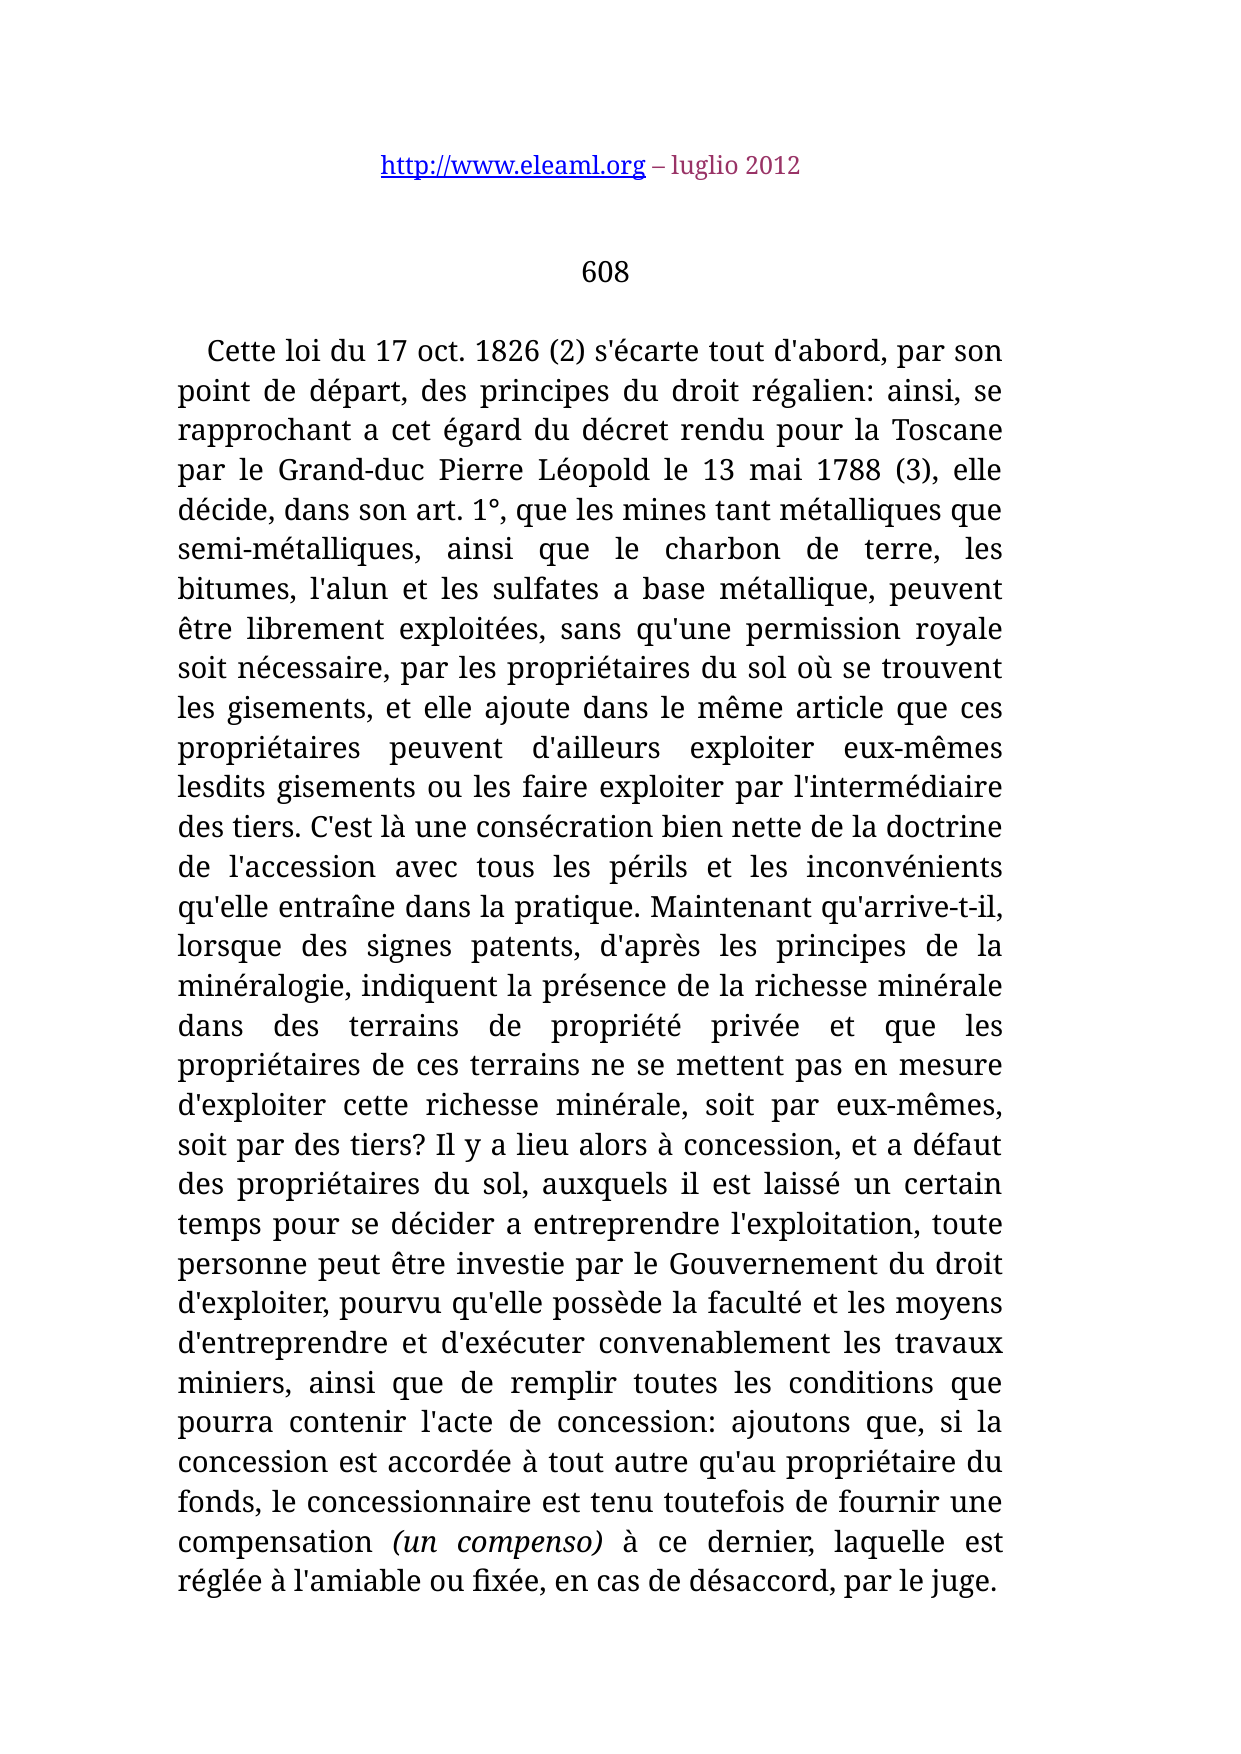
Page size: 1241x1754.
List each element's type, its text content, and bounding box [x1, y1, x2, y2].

text Cette loi du 17 oct. 1826 (2) s'écarte tout d'abord, par son point de départ, des principes du droit régalien: ainsi, se rapprochant a cet égard du décret rendu pour la Toscane par le Grand-duc Pierre Léopold le 13 mai 1788 (3), elle décide, dans son art. 1°, que les mines tant métalliques que semi-métalliques, ainsi que le charbon de terre, les bitumes, l'alun et les sulfates a base métallique, peuvent être librement exploitées, sans qu'une permission royale soit nécessaire, par les propriétaires du sol où se trouvent les gisements, et elle ajoute dans le même article que ces propriétaires peuvent d'ailleurs exploiter eux-mêmes lesdits gisements ou les faire exploiter par l'intermédiaire des tiers. C'est là une consécration bien nette de la doctrine de l'accession avec tous les périls et les inconvénients qu'elle entraîne dans la pratique. Maintenant qu'arrive-t-il, lorsque des signes patents, d'après les principes de la minéralogie, indiquent la présence de la richesse minérale dans des terrains de propriété privée et que les propriétaires de ces terrains ne se mettent pas en mesure d'exploiter cette richesse minérale, soit par eux-mêmes, soit par des tiers? Il y a lieu alors à concession, et a défaut des propriétaires du sol, auxquels il est laissé un certain temps pour se décider a entreprendre l'exploitation, toute personne peut être investie par le Gouvernement du droit d'exploiter, pourvu qu'elle possède la faculté et les moyens d'entreprendre et d'exécuter convenablement les travaux miniers, ainsi que de remplir toutes les conditions que pourra contenir l'acte de concession: ajoutons que, si la concession est accordée à tout autre qu'au propriétaire du fonds, le concessionnaire est tenu toutefois de fournir une compensation (un compenso) à ce dernier, laquelle est réglée à l'amiable ou fixée, en cas de désaccord, par le juge. [177, 330, 1004, 1600]
text 608 [177, 251, 1004, 291]
